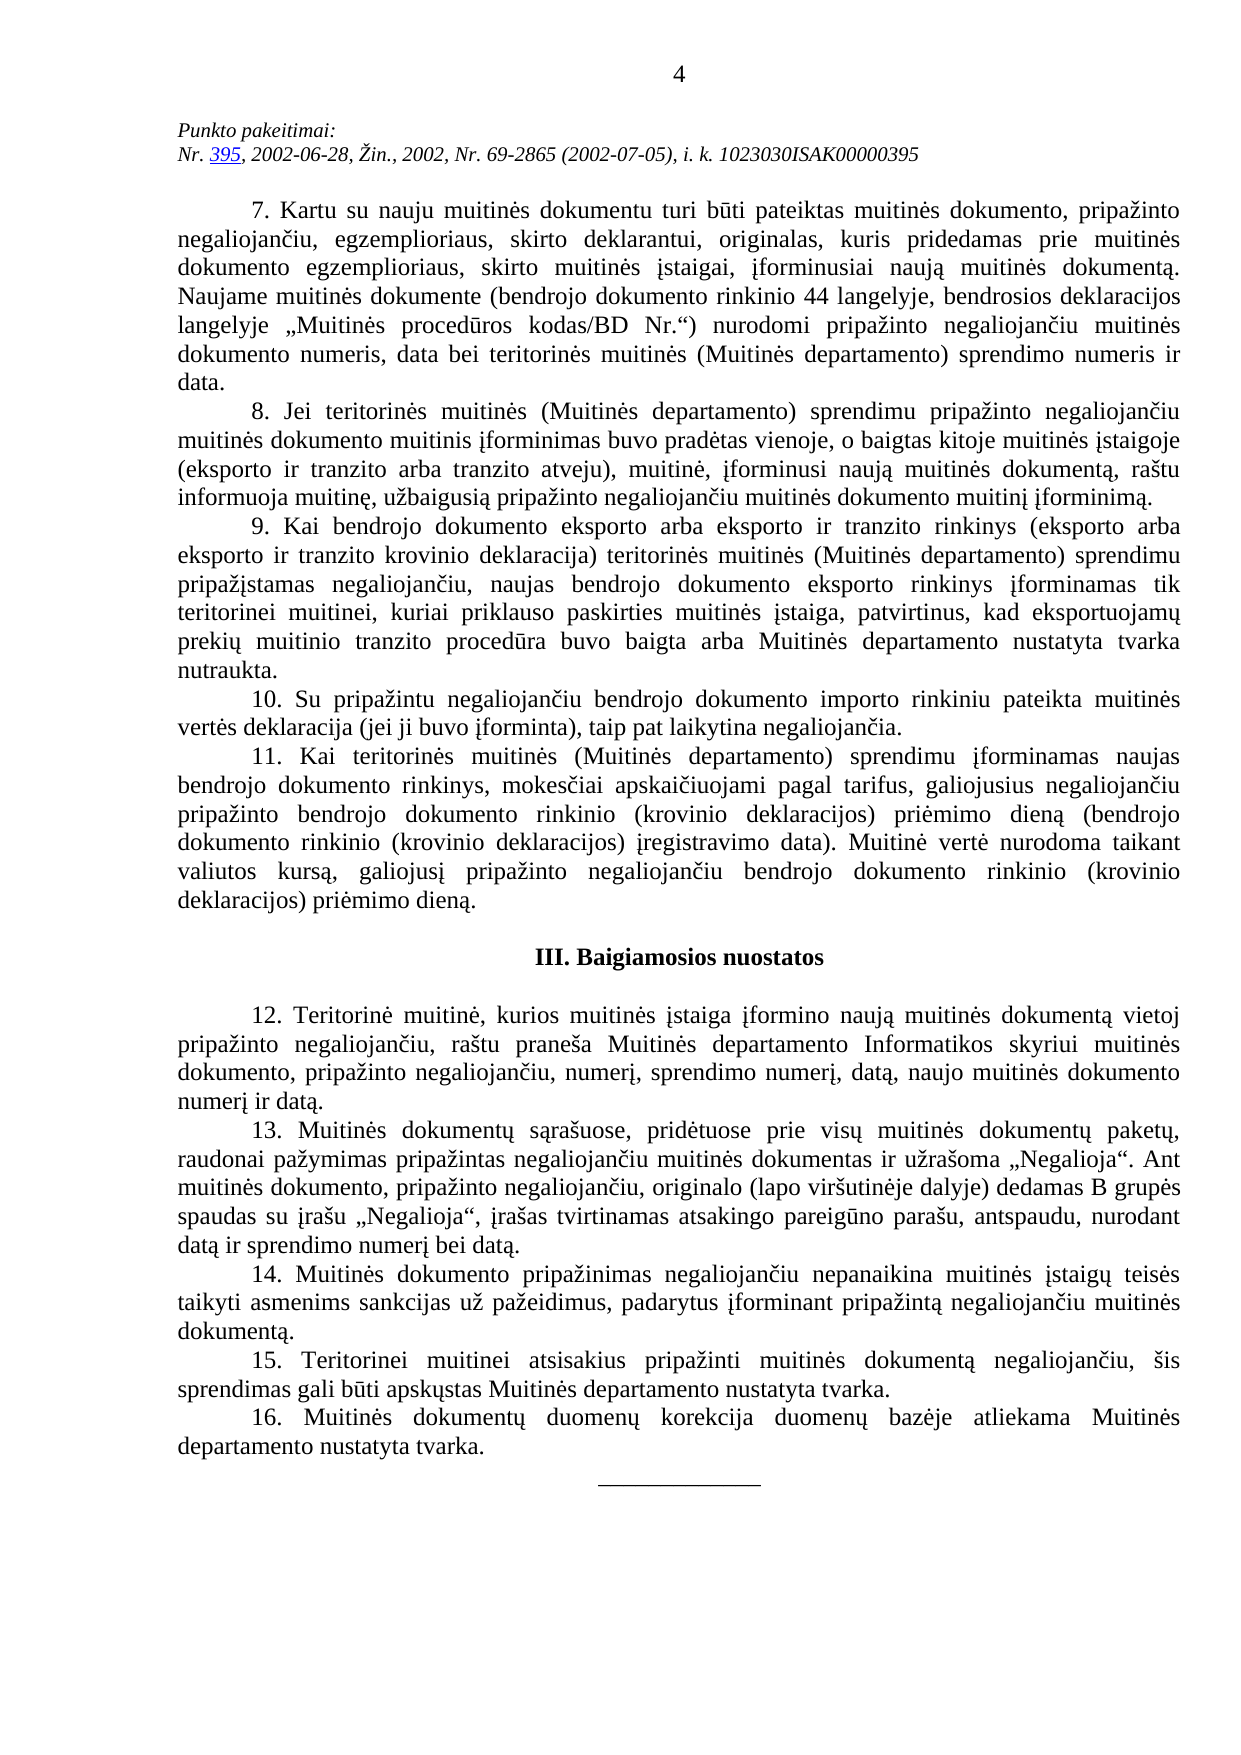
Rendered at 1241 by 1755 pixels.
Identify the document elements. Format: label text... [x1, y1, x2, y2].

text 14. Muitinės dokumento pripažinimas negaliojančiu nepanaikina muitinės įstaigų teisės taikyti asmenims sankcijas už pažeidimus, padarytus įforminant pripažintą negaliojančiu muitinės dokumentą. [177, 1259, 1181, 1345]
text 16. Muitinės dokumentų duomenų korekcija duomenų bazėje atliekama Muitinės departamento nustatyta tvarka. [177, 1402, 1181, 1460]
text _____________ [177, 1460, 1181, 1489]
text 7. Kartu su nauju muitinės dokumentu turi būti pateiktas muitinės dokumento, pripažinto negaliojančiu, egzemplioriaus, skirto deklarantui, originalas, kuris pridedamas prie muitinės dokumento egzemplioriaus, skirto muitinės įstaigai, įforminusiai naują muitinės dokumentą. Naujame muitinės dokumente (bendrojo dokumento rinkinio 44 langelyje, bendrosios deklaracijos langelyje „Muitinės procedūros kodas/BD Nr.“) nurodomi pripažinto negaliojančiu muitinės dokumento numeris, data bei teritorinės muitinės (Muitinės departamento) sprendimo numeris ir data. [177, 195, 1181, 396]
text 13. Muitinės dokumentų sąrašuose, pridėtuose prie visų muitinės dokumentų paketų, raudonai pažymimas pripažintas negaliojančiu muitinės dokumentas ir užrašoma „Negalioja“. Ant muitinės dokumento, pripažinto negaliojančiu, originalo (lapo viršutinėje dalyje) dedamas B grupės spaudas su įrašu „Negalioja“, įrašas tvirtinamas atsakingo pareigūno parašu, antspaudu, nurodant datą ir sprendimo numerį bei datą. [177, 1115, 1181, 1259]
text 15. Teritorinei muitinei atsisakius pripažinti muitinės dokumentą negaliojančiu, šis sprendimas gali būti apskųstas Muitinės departamento nustatyta tvarka. [177, 1345, 1181, 1402]
text 9. Kai bendrojo dokumento eksporto arba eksporto ir tranzito rinkinys (eksporto arba eksporto ir tranzito krovinio deklaracija) teritorinės muitinės (Muitinės departamento) sprendimu pripažįstamas negaliojančiu, naujas bendrojo dokumento eksporto rinkinys įforminamas tik teritorinei muitinei, kuriai priklauso paskirties muitinės įstaiga, patvirtinus, kad eksportuojamų prekių muitinio tranzito procedūra buvo baigta arba Muitinės departamento nustatyta tvarka nutraukta. [177, 511, 1181, 684]
text 10. Su pripažintu negaliojančiu bendrojo dokumento importo rinkiniu pateikta muitinės vertės deklaracija (jei ji buvo įforminta), taip pat laikytina negaliojančia. [177, 684, 1181, 741]
text 11. Kai teritorinės muitinės (Muitinės departamento) sprendimu įforminamas naujas bendrojo dokumento rinkinys, mokesčiai apskaičiuojami pagal tarifus, galiojusius negaliojančiu pripažinto bendrojo dokumento rinkinio (krovinio deklaracijos) priėmimo dieną (bendrojo dokumento rinkinio (krovinio deklaracijos) įregistravimo data). Muitinė vertė nurodoma taikant valiutos kursą, galiojusį pripažinto negaliojančiu bendrojo dokumento rinkinio (krovinio deklaracijos) priėmimo dieną. [177, 741, 1181, 914]
text III. Baigiamosios nuostatos [177, 942, 1181, 971]
text 12. Teritorinė muitinė, kurios muitinės įstaiga įformino naują muitinės dokumentą vietoj pripažinto negaliojančiu, raštu praneša Muitinės departamento Informatikos skyriui muitinės dokumento, pripažinto negaliojančiu, numerį, sprendimo numerį, datą, naujo muitinės dokumento numerį ir datą. [177, 1000, 1181, 1115]
text 8. Jei teritorinės muitinės (Muitinės departamento) sprendimu pripažinto negaliojančiu muitinės dokumento muitinis įforminimas buvo pradėtas vienoje, o baigtas kitoje muitinės įstaigoje (eksporto ir tranzito arba tranzito atveju), muitinė, įforminusi naują muitinės dokumentą, raštu informuoja muitinę, užbaigusią pripažinto negaliojančiu muitinės dokumento muitinį įforminimą. [177, 396, 1181, 511]
text Nr. 395, 2002-06-28, Žin., 2002, Nr. 69-2865 (2002-07-05), i. k. 1023030ISAK00000395 [177, 142, 1181, 166]
text Punkto pakeitimai: [177, 118, 1181, 142]
